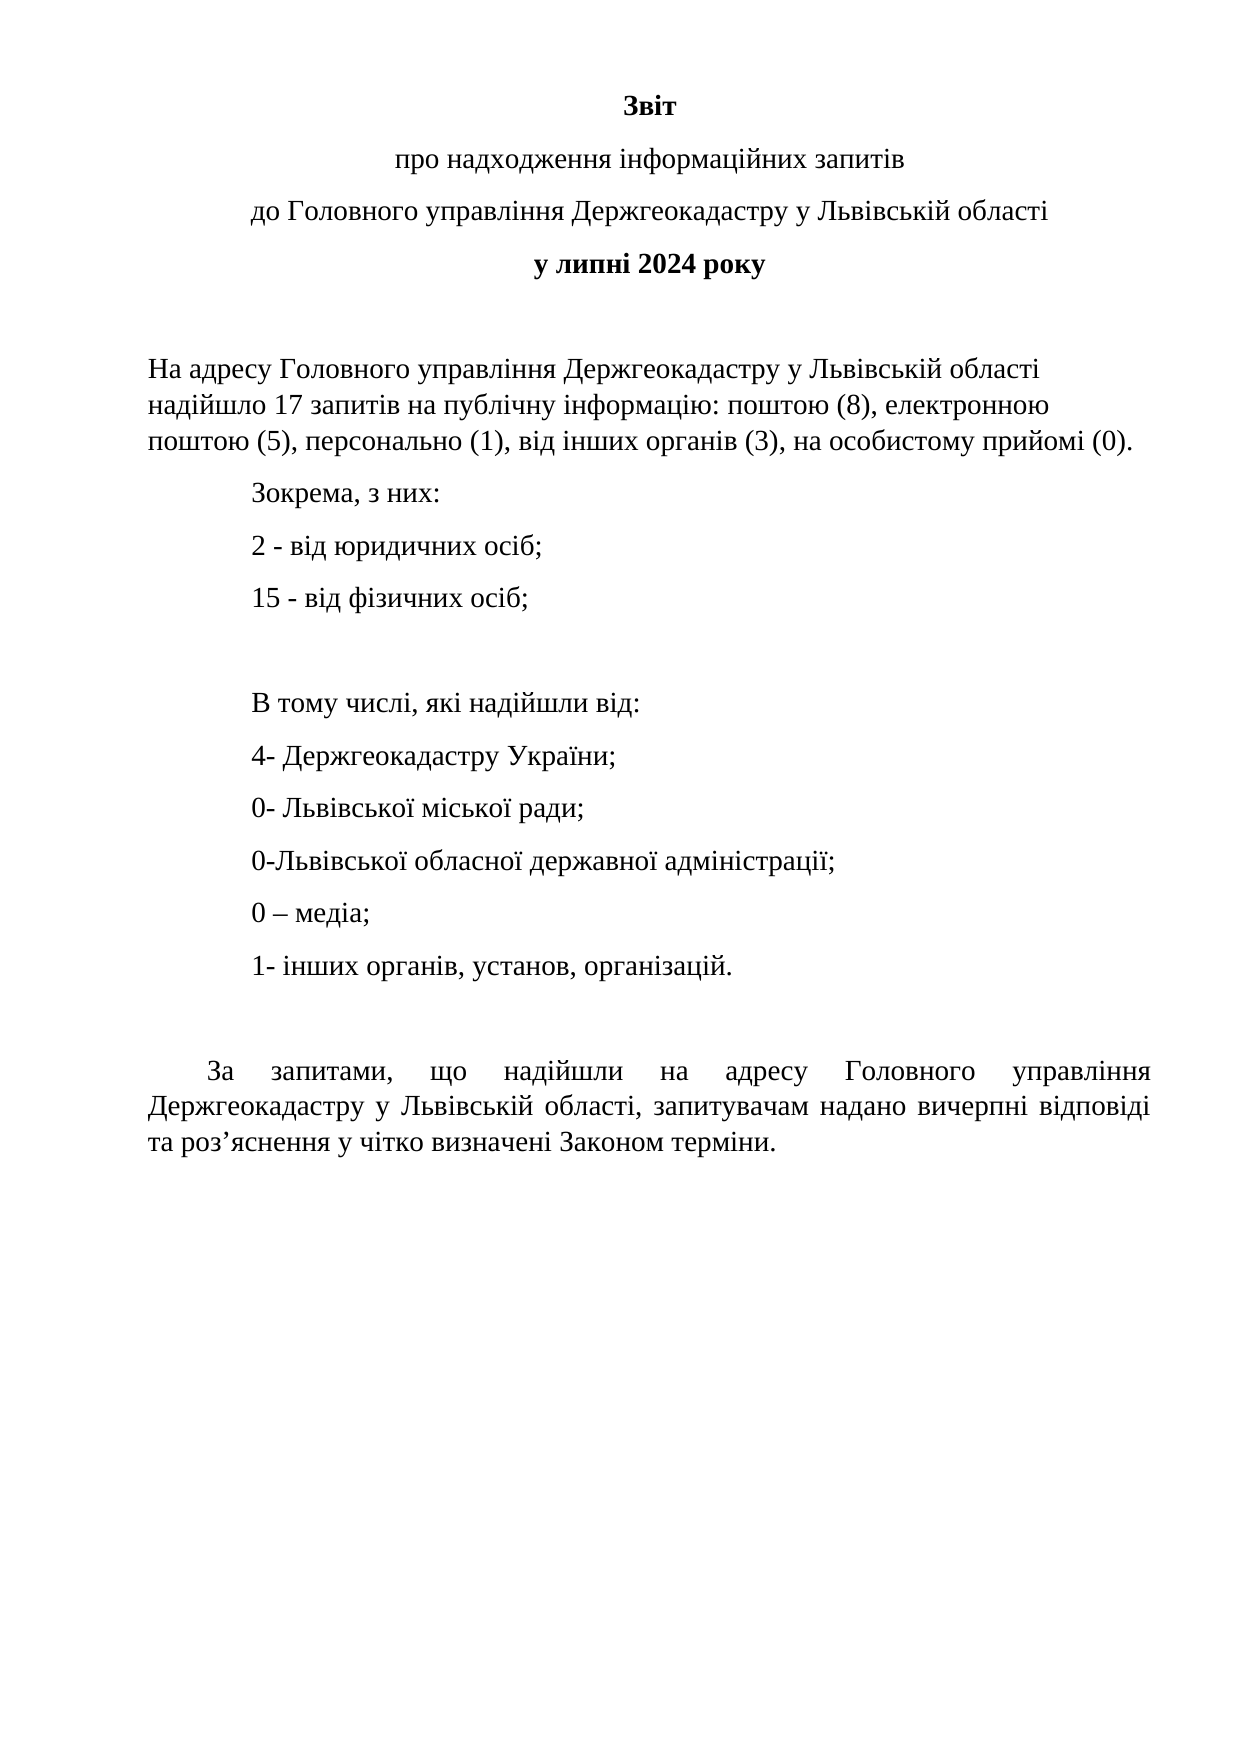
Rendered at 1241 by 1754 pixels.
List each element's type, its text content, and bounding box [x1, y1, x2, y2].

text 1- інших органів, установ, організацій. [148, 948, 1152, 981]
text про надходження інформаційних запитів [148, 141, 1152, 174]
text 0-Львівської обласної державної адміністрації; [148, 843, 1152, 876]
text За запитами, що надійшли на адресу Головного управління Держгеокадастру у Львівській області, запитувачам надано вичерпні відповіді та роз’яснення у чітко визначені Законом терміни. [148, 1053, 1152, 1158]
text Звіт [148, 88, 1152, 122]
text Зокрема, з них: [148, 475, 1152, 509]
text 4- Держгеокадастру України; [148, 738, 1152, 771]
text у липні 2024 року [148, 246, 1152, 279]
text 15 - від фізичних осіб; [148, 580, 1152, 614]
text до Головного управління Держгеокадастру у Львівській області [148, 193, 1152, 227]
text 0- Львівської міської ради; [148, 790, 1152, 824]
text 0 – медіа; [177, 895, 1181, 929]
text В тому числі, які надійшли від: [148, 685, 1152, 719]
text На адресу Головного управління Держгеокадастру у Львівській області надійшло 17 запитів на публічну інформацію: поштою (8), електронною поштою (5), персонально (1), від інших органів (3), на особистому прийомі (0). [148, 351, 1152, 456]
text 2 - від юридичних осіб; [148, 528, 1152, 561]
